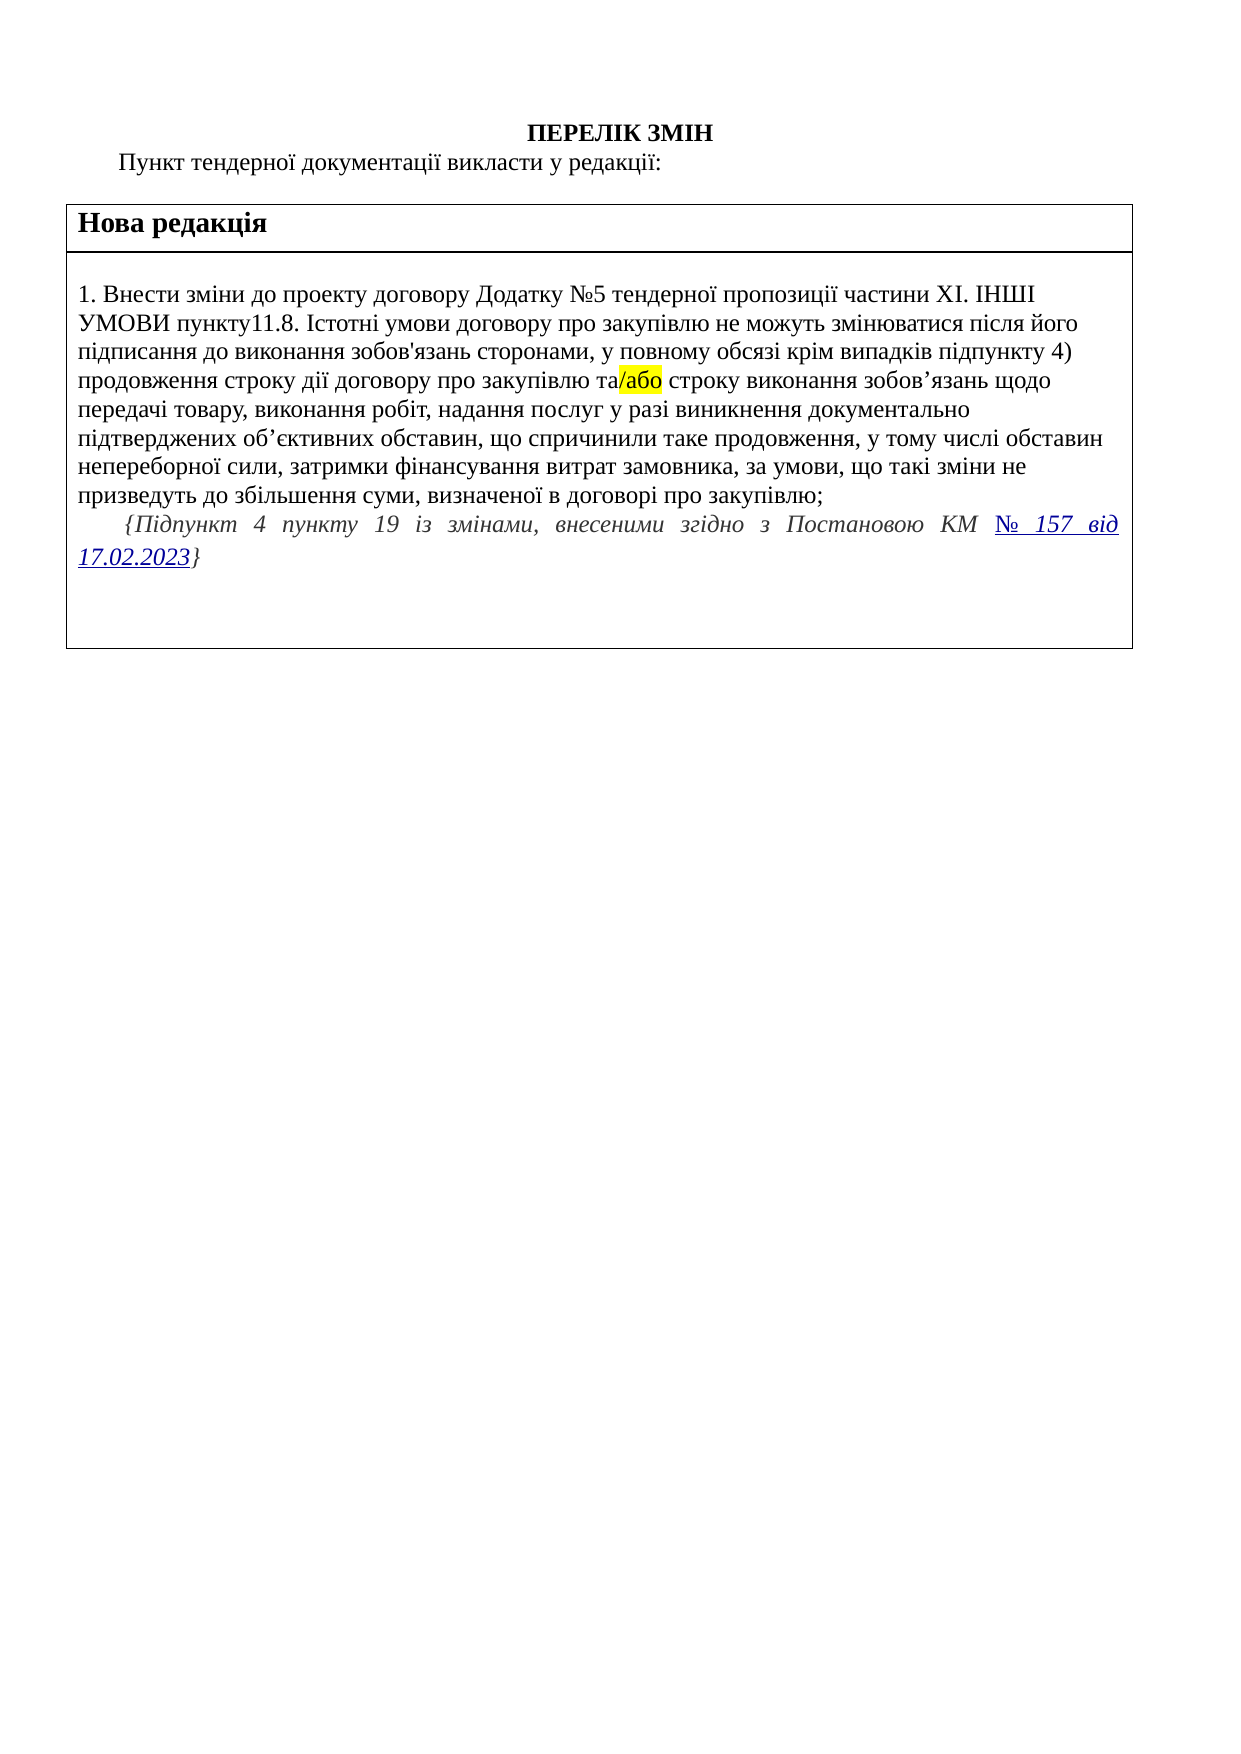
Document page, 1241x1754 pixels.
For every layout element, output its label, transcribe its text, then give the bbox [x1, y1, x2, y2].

text ПЕРЕЛІК ЗМІН [118, 118, 1122, 147]
table_cell 1. Внести зміни до проекту договору Додатку №5 тендерної пропозиції частини ХI. ІНШІ УМОВИ пункту11.8. Істотні умови договору про закупівлю не можуть змінюватися після його підписання до виконання зобов'язань сторонами, у повному обсязі крім випадків підпункту 4) продовження строку дії договору про закупівлю та/або строку виконання зобов’язань щодо передачі товару, виконання робіт, надання послуг у разі виникнення документально підтверджених об’єктивних обставин, що спричинили таке продовження, у тому числі обставин непереборної сили, затримки фінансування витрат замовника, за умови, що такі зміни не призведуть до збільшення суми, визначеної в договорі про закупівлю; {Підпункт 4 пункту 19 із змінами, внесеними згідно з Постановою КМ № 157 від 17.02.2023} [67, 253, 1132, 648]
text Пункт тендерної документації викласти у редакції: [118, 147, 1122, 176]
table_header Нова редакція [67, 205, 1132, 251]
